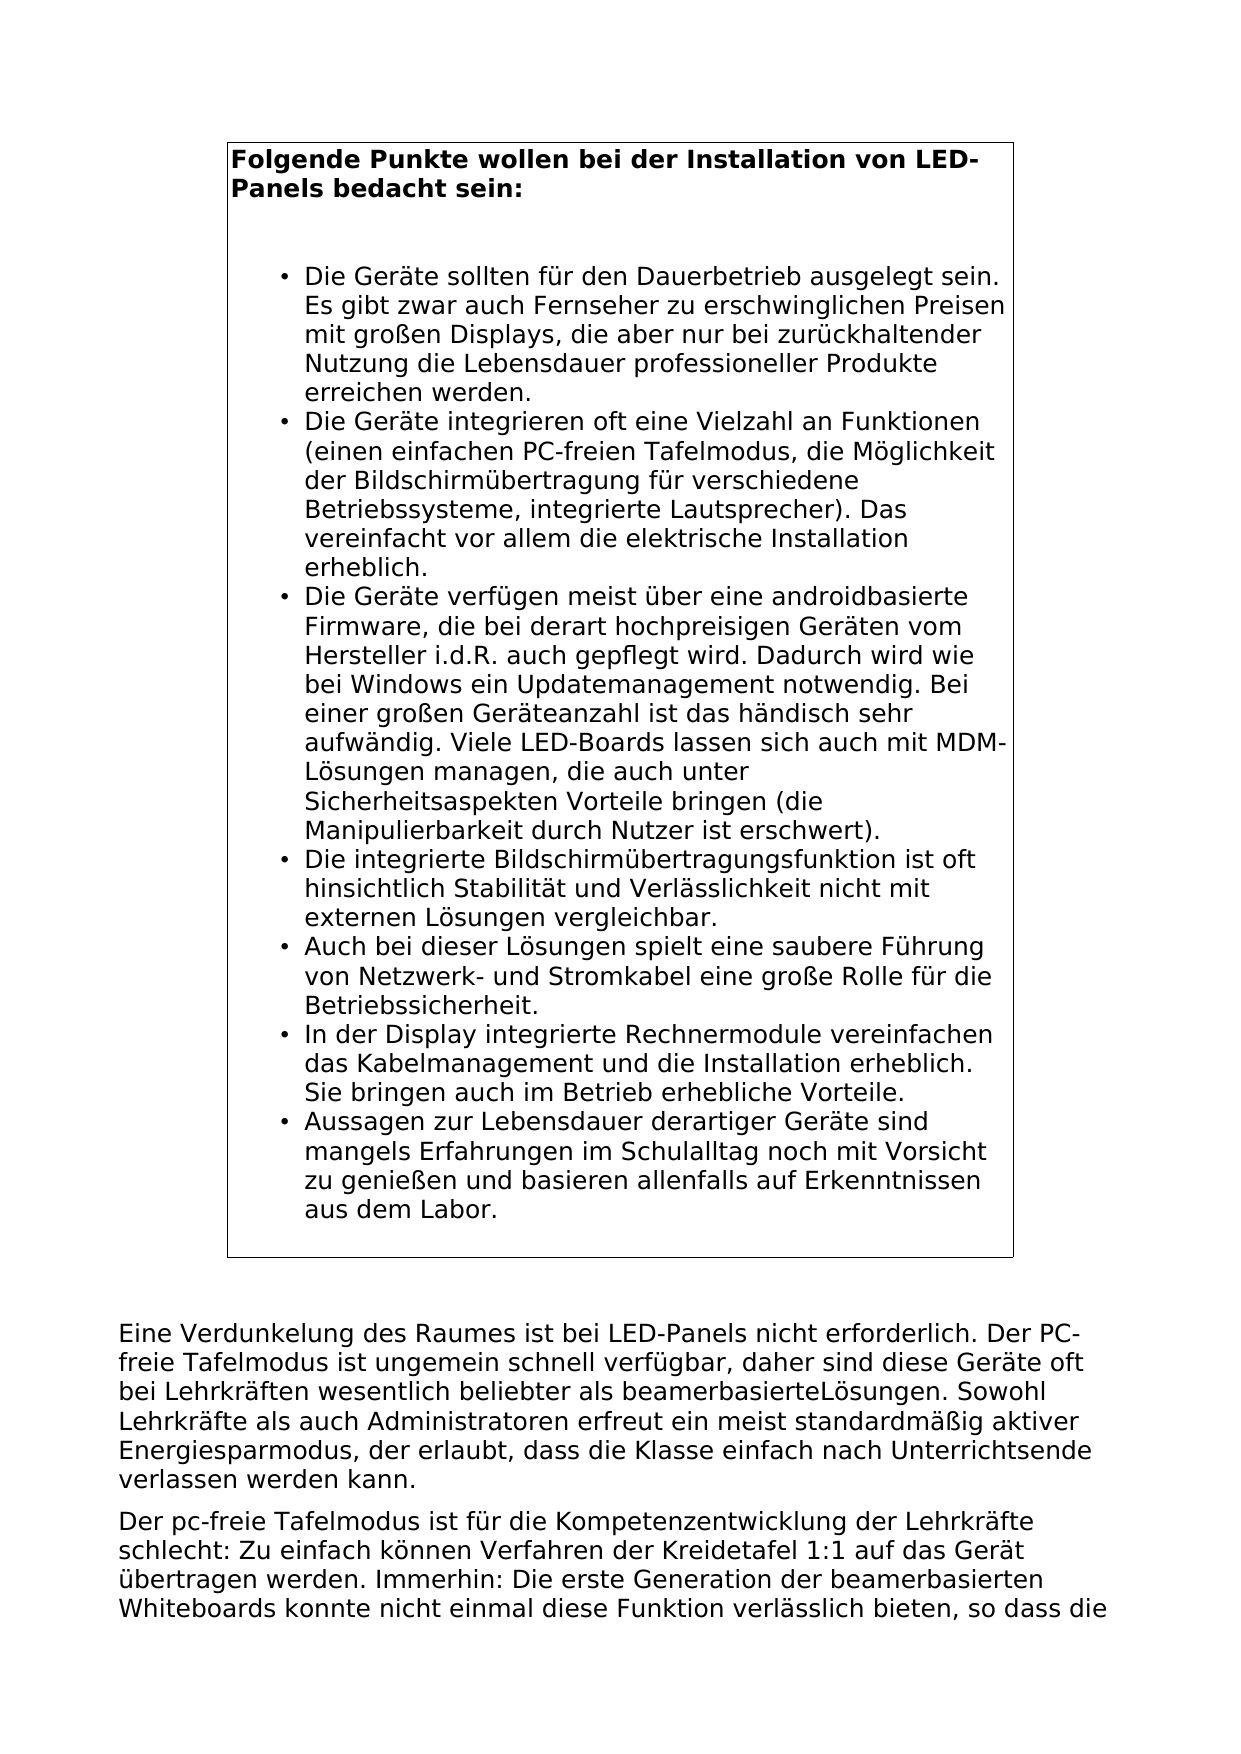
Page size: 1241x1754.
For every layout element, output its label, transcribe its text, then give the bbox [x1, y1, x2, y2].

table_header Folgende Punkte wollen bei der Installation von LED-Panels bedacht sein: Die Geräte sollten für den Dauerbetrieb ausgelegt sein. Es gibt zwar auch Fernseher zu erschwinglichen Preisen mit großen Displays, die aber nur bei zurückhaltender Nutzung die Lebensdauer professioneller Produkte erreichen werden. Die Geräte integrieren oft eine Vielzahl an Funktionen (einen einfachen PC-freien Tafelmodus, die Möglichkeit der Bildschirmübertragung für verschiedene Betriebssysteme, integrierte Lautsprecher). Das vereinfacht vor allem die elektrische Installation erheblich. Die Geräte verfügen meist über eine androidbasierte Firmware, die bei derart hochpreisigen Geräten vom Hersteller i.d.R. auch gepflegt wird. Dadurch wird wie bei Windows ein Updatemanagement notwendig. Bei einer großen Geräteanzahl ist das händisch sehr aufwändig. Viele LED-Boards lassen sich auch mit MDM-Lösungen managen, die auch unter Sicherheitsaspekten Vorteile bringen (die Manipulierbarkeit durch Nutzer ist erschwert). Die integrierte Bildschirmübertragungsfunktion ist oft hinsichtlich Stabilität und Verlässlichkeit nicht mit externen Lösungen vergleichbar. Auch bei dieser Lösungen spielt eine saubere Führung von Netzwerk- und Stromkabel eine große Rolle für die Betriebssicherheit. In der Display integrierte Rechnermodule vereinfachen das Kabelmanagement und die Installation erheblich. Sie bringen auch im Betrieb erhebliche Vorteile. Aussagen zur Lebensdauer derartiger Geräte sind mangels Erfahrungen im Schulalltag noch mit Vorsicht zu genießen und basieren allenfalls auf Erkenntnissen aus dem Labor. [228, 143, 1013, 1257]
text Der pc-freie Tafelmodus ist für die Kompetenzentwicklung der Lehrkräfte schlecht: Zu einfach können Verfahren der Kreidetafel 1:1 auf das Gerät übertragen werden. Immerhin: Die erste Generation der beamerbasierten Whiteboards konnte nicht einmal diese Funktion verlässlich bieten, so dass die [118, 1507, 1122, 1623]
text Eine Verdunkelung des Raumes ist bei LED-Panels nicht erforderlich. Der PC-freie Tafelmodus ist ungemein schnell verfügbar, daher sind diese Geräte oft bei Lehrkräften wesentlich beliebter als beamerbasierteLösungen. Sowohl Lehrkräfte als auch Administratoren erfreut ein meist standardmäßig aktiver Energiesparmodus, der erlaubt, dass die Klasse einfach nach Unterrichtsende verlassen werden kann. [118, 1319, 1122, 1494]
